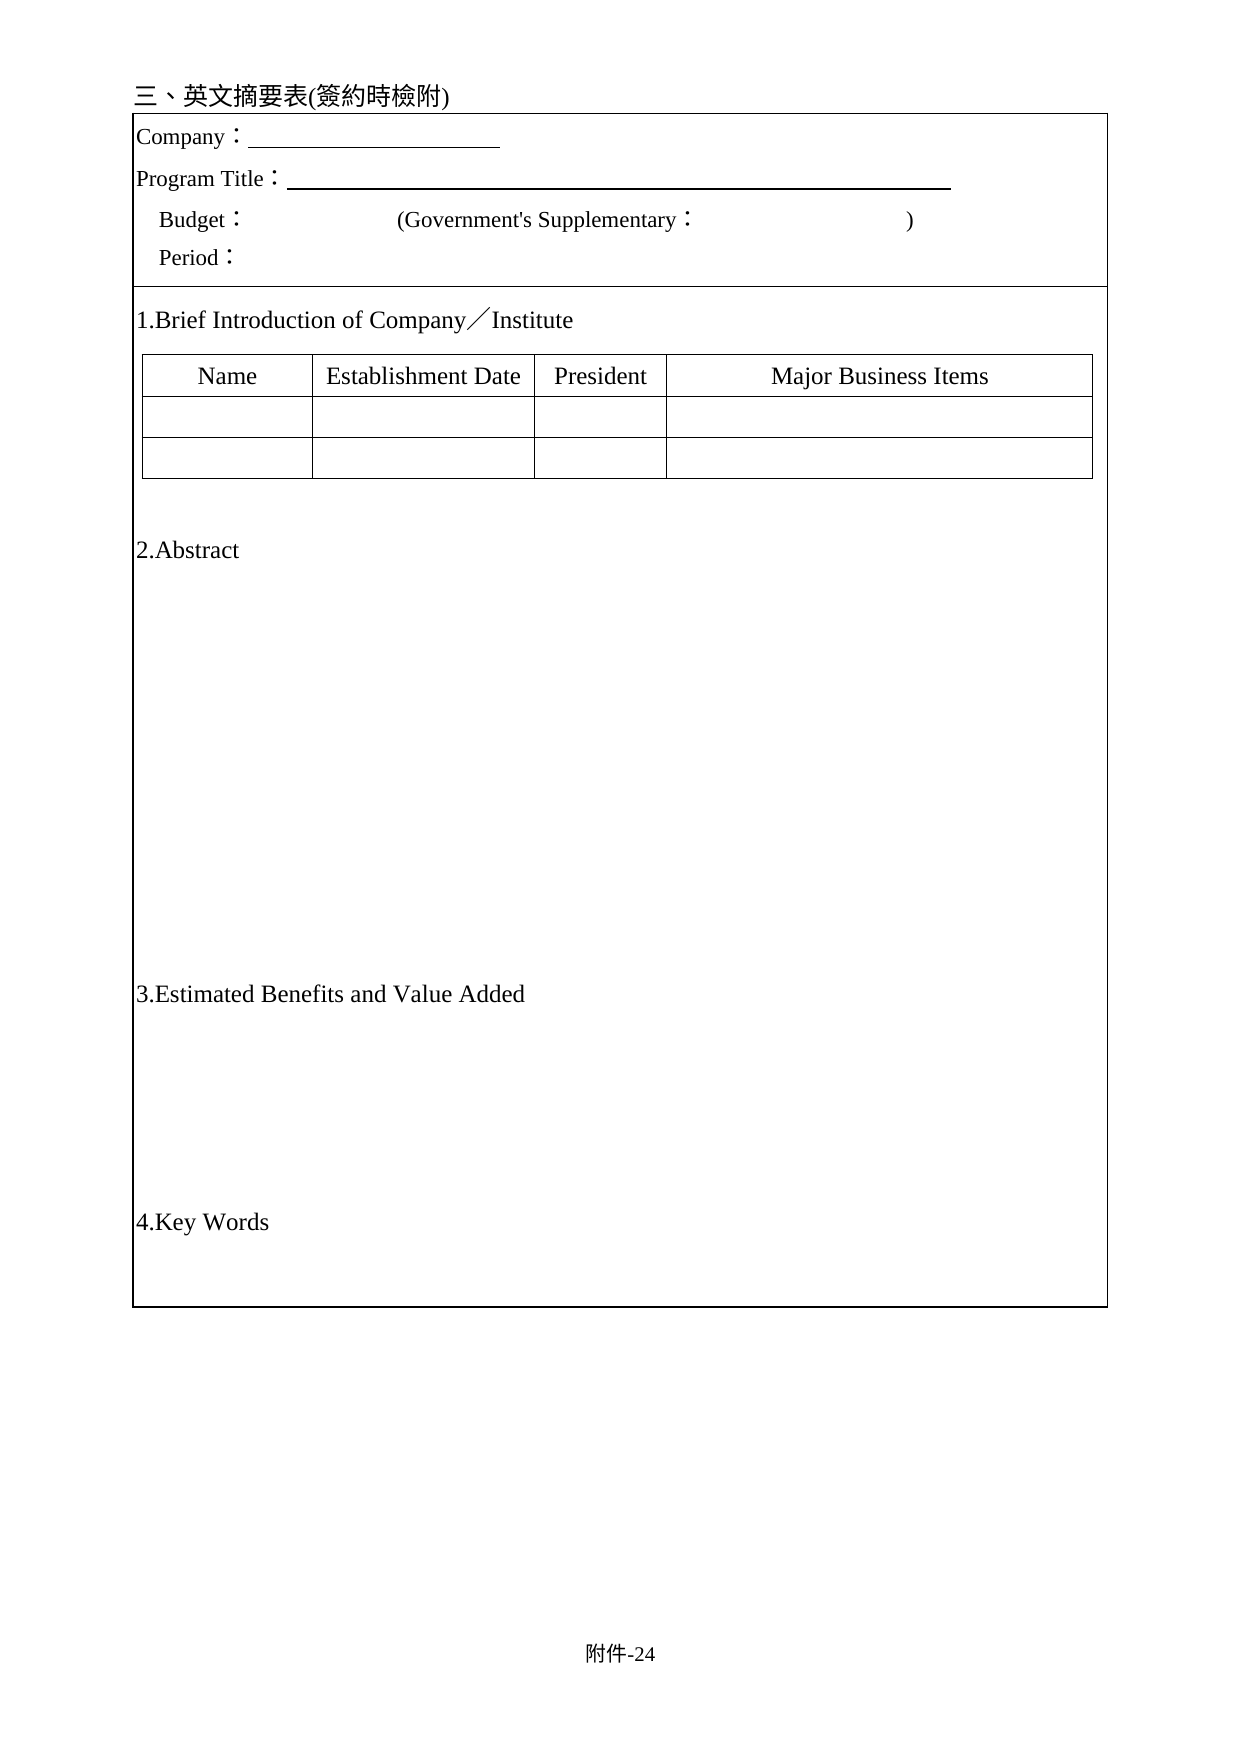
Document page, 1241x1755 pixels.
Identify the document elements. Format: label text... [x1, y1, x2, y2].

table_header Major Business Items [667, 355, 1092, 396]
table_cell 1.Brief Introduction of Company／Institute 2.Abstract 3.Estimated Benefits and Value Added 4.Key Words [134, 287, 1107, 1306]
table_cell [313, 438, 534, 478]
table_header Name [143, 355, 312, 396]
table_header Establishment Date [313, 355, 534, 396]
table_header Company： Program Title： Budget： (Government's Supplementary： ) Period： [134, 114, 1107, 286]
table_cell [313, 397, 534, 437]
table_cell [667, 438, 1092, 478]
table_cell [667, 397, 1092, 437]
table_header President [535, 355, 666, 396]
table_cell [535, 397, 666, 437]
table_cell [143, 438, 312, 478]
table_cell [143, 397, 312, 437]
table_cell [535, 438, 666, 478]
text 三、英文摘要表(簽約時檢附) [133, 75, 1107, 112]
